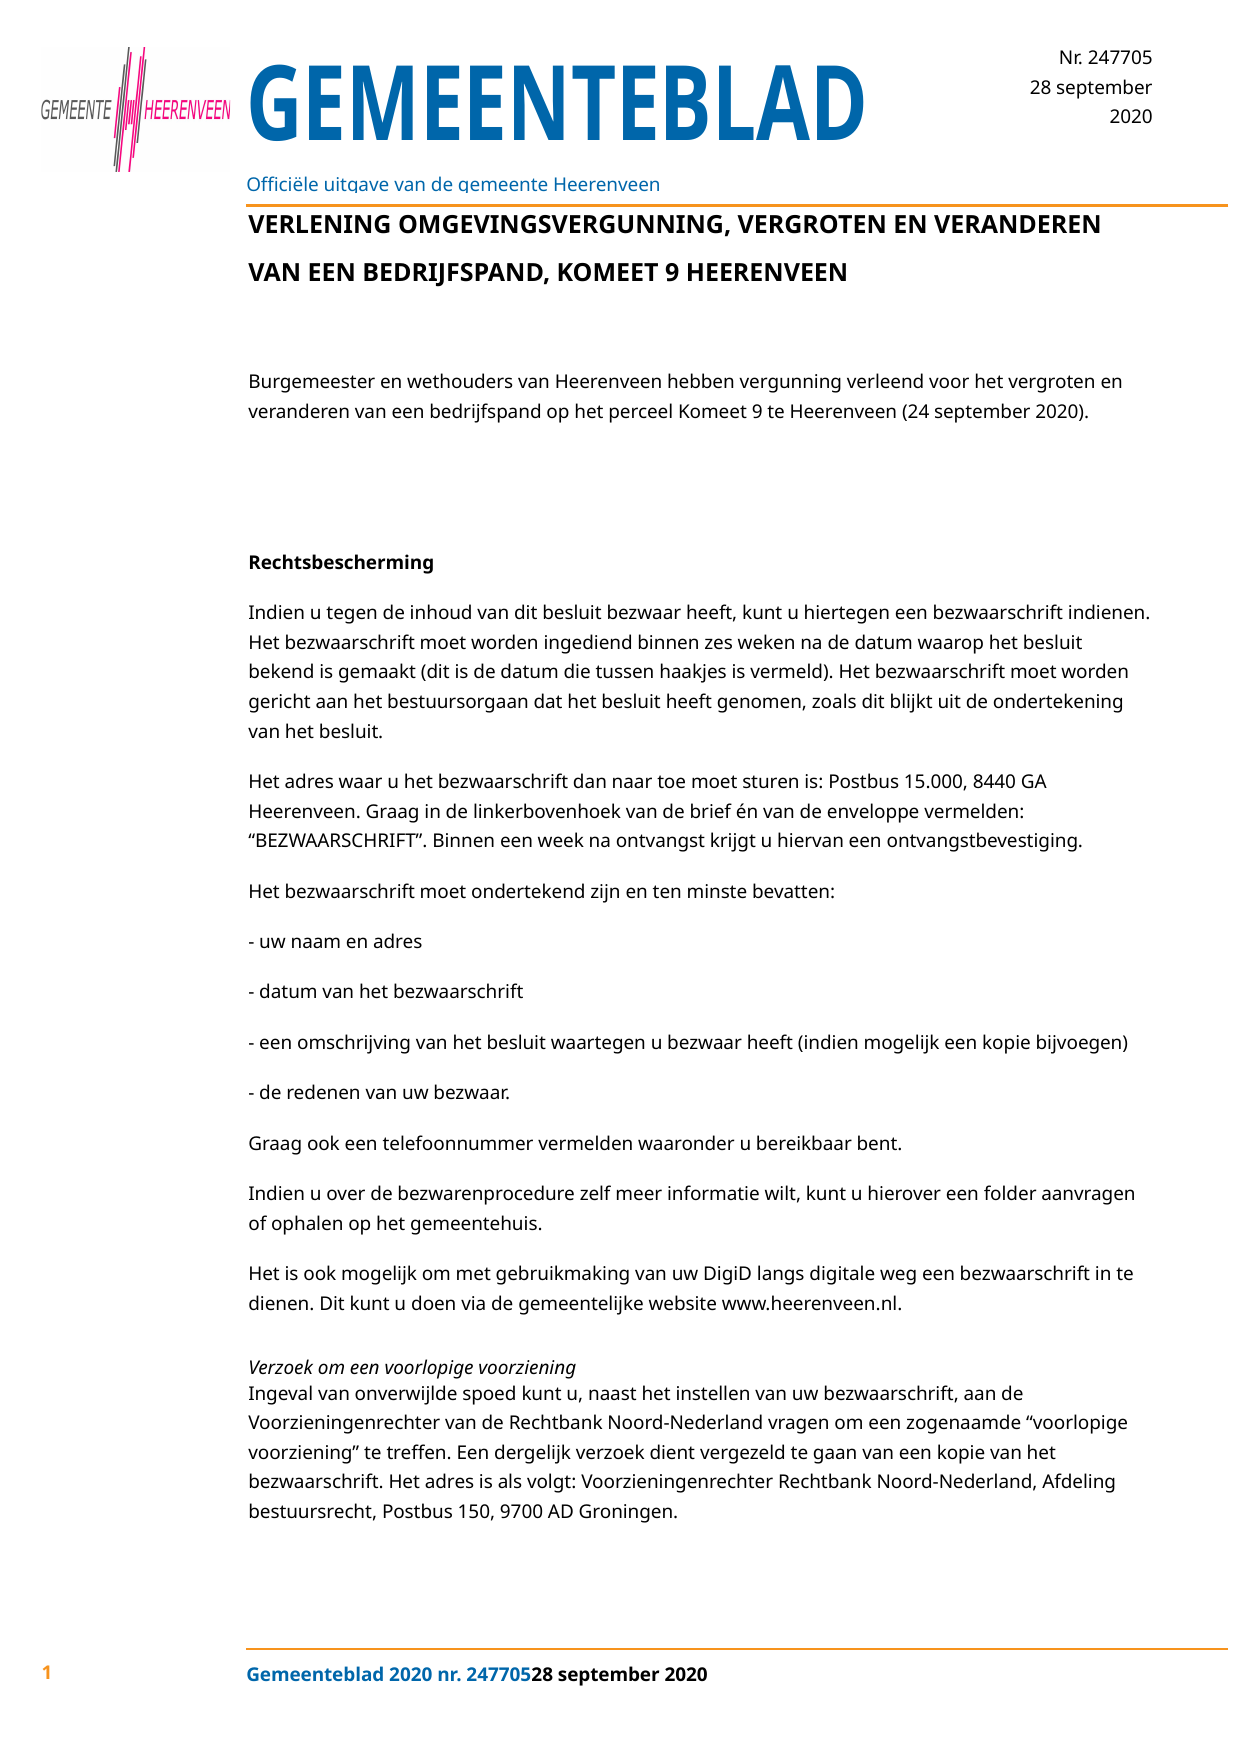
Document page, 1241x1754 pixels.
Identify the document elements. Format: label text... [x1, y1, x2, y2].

text Het bezwaarschrift moet ondertekend zijn en ten minste bevatten: [248, 878, 1152, 904]
text Het adres waar u het bezwaarschrift dan naar toe moet sturen is: Postbus 15.000, 8440 GA Heerenveen. Graag in de linkerbovenhoek van de brief én van de enveloppe vermelden: “BEZWAARSCHRIFT”. Binnen een week na ontvangst krijgt u hiervan een ontvangstbevestiging. [248, 768, 1152, 853]
text - een omschrijving van het besluit waartegen u bezwaar heeft (indien mogelijk een kopie bijvoegen) [248, 1029, 1152, 1055]
text - de redenen van uw bezwaar. [248, 1079, 1152, 1105]
text - uw naam en adres [248, 928, 1152, 954]
text Indien u tegen de inhoud van dit besluit bezwaar heeft, kunt u hiertegen een bezwaarschrift indienen. Het bezwaarschrift moet worden ingediend binnen zes weken na de datum waarop het besluit bekend is gemaakt (dit is de datum die tussen haakjes is vermeld). Het bezwaarschrift moet worden gericht aan het bestuursorgaan dat het besluit heeft genomen, zoals dit blijkt uit de ondertekening van het besluit. [248, 599, 1152, 744]
text Ingeval van onverwijlde spoed kunt u, naast het instellen van uw bezwaarschrift, aan de Voorzieningenrechter van de Rechtbank Noord-Nederland vragen om een zogenaamde “voorlopige voorziening” te treffen. Een dergelijk verzoek dient vergezeld te gaan van een kopie van het bezwaarschrift. Het adres is als volgt: Voorzieningenrechter Rechtbank Noord-Nederland, Afdeling bestuursrecht, Postbus 150, 9700 AD Groningen. [248, 1380, 1152, 1524]
text Rechtsbescherming [248, 549, 1152, 575]
text VERLENING OMGEVINGSVERGUNNING, VERGROTEN EN VERANDEREN VAN EEN BEDRIJFSPAND, KOMEET 9 HEERENVEEN [248, 207, 1152, 288]
text Het is ook mogelijk om met gebruikmaking van uw DigiD langs digitale weg een bezwaarschrift in te dienen. Dit kunt u doen via de gemeentelijke website www.heerenveen.nl. [248, 1260, 1152, 1316]
text Indien u over de bezwarenprocedure zelf meer informatie wilt, kunt u hierover een folder aanvragen of ophalen op het gemeentehuis. [248, 1180, 1152, 1236]
text Graag ook een telefoonnummer vermelden waaronder u bereikbaar bent. [248, 1130, 1152, 1156]
text Verzoek om een voorlopige voorziening [248, 1354, 1152, 1380]
text Burgemeester en wethouders van Heerenveen hebben vergunning verleend voor het vergroten en veranderen van een bedrijfspand op het perceel Komeet 9 te Heerenveen (24 september 2020). [248, 368, 1152, 424]
picture [41, 47, 231, 172]
text - datum van het bezwaarschrift [248, 979, 1152, 1004]
